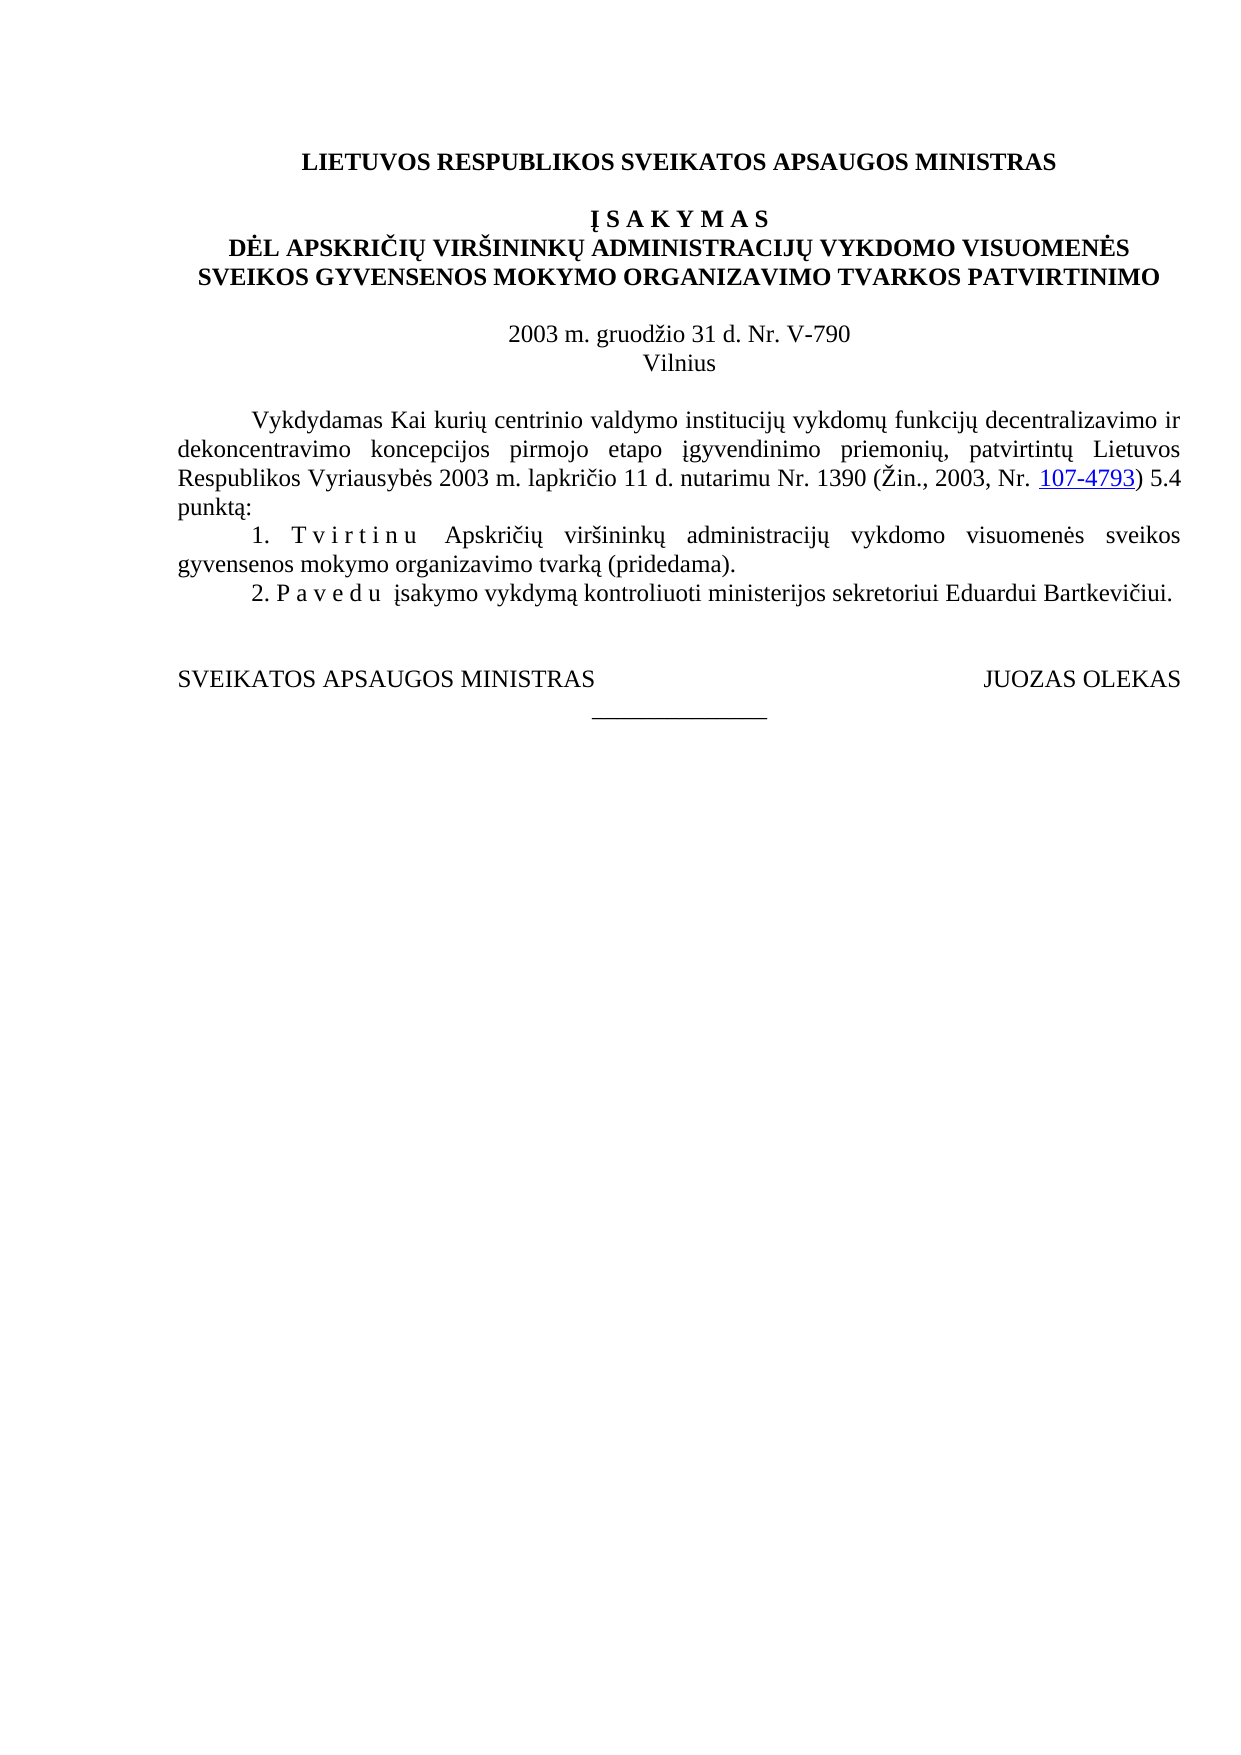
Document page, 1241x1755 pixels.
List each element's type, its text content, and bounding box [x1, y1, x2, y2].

text ______________ [177, 693, 1181, 722]
text Į S A K Y M A S [177, 204, 1181, 233]
text Vilnius [177, 348, 1181, 377]
text DĖL APSKRIČIŲ VIRŠININKŲ ADMINISTRACIJŲ VYKDOMO VISUOMENĖS SVEIKOS GYVENSENOS MOKYMO ORGANIZAVIMO TVARKOS PATVIRTINIMO [177, 233, 1181, 291]
text Vykdydamas Kai kurių centrinio valdymo institucijų vykdomų funkcijų decentralizavimo ir dekoncentravimo koncepcijos pirmojo etapo įgyvendinimo priemonių, patvirtintų Lietuvos Respublikos Vyriausybės 2003 m. lapkričio 11 d. nutarimu Nr. 1390 (Žin., 2003, Nr. 107-4793) 5.4 punktą: [177, 406, 1181, 521]
text SVEIKATOS APSAUGOS MINISTRAS JUOZAS OLEKAS [177, 664, 1181, 693]
text LIETUVOS RESPUBLIKOS SVEIKATOS APSAUGOS MINISTRAS [177, 147, 1181, 176]
text 2. Pavedu įsakymo vykdymą kontroliuoti ministerijos sekretoriui Eduardui Bartkevičiui. [177, 578, 1181, 607]
text 2003 m. gruodžio 31 d. Nr. V-790 [177, 319, 1181, 348]
text 1. Tvirtinu Apskričių viršininkų administracijų vykdomo visuomenės sveikos gyvensenos mokymo organizavimo tvarką (pridedama). [177, 521, 1181, 578]
